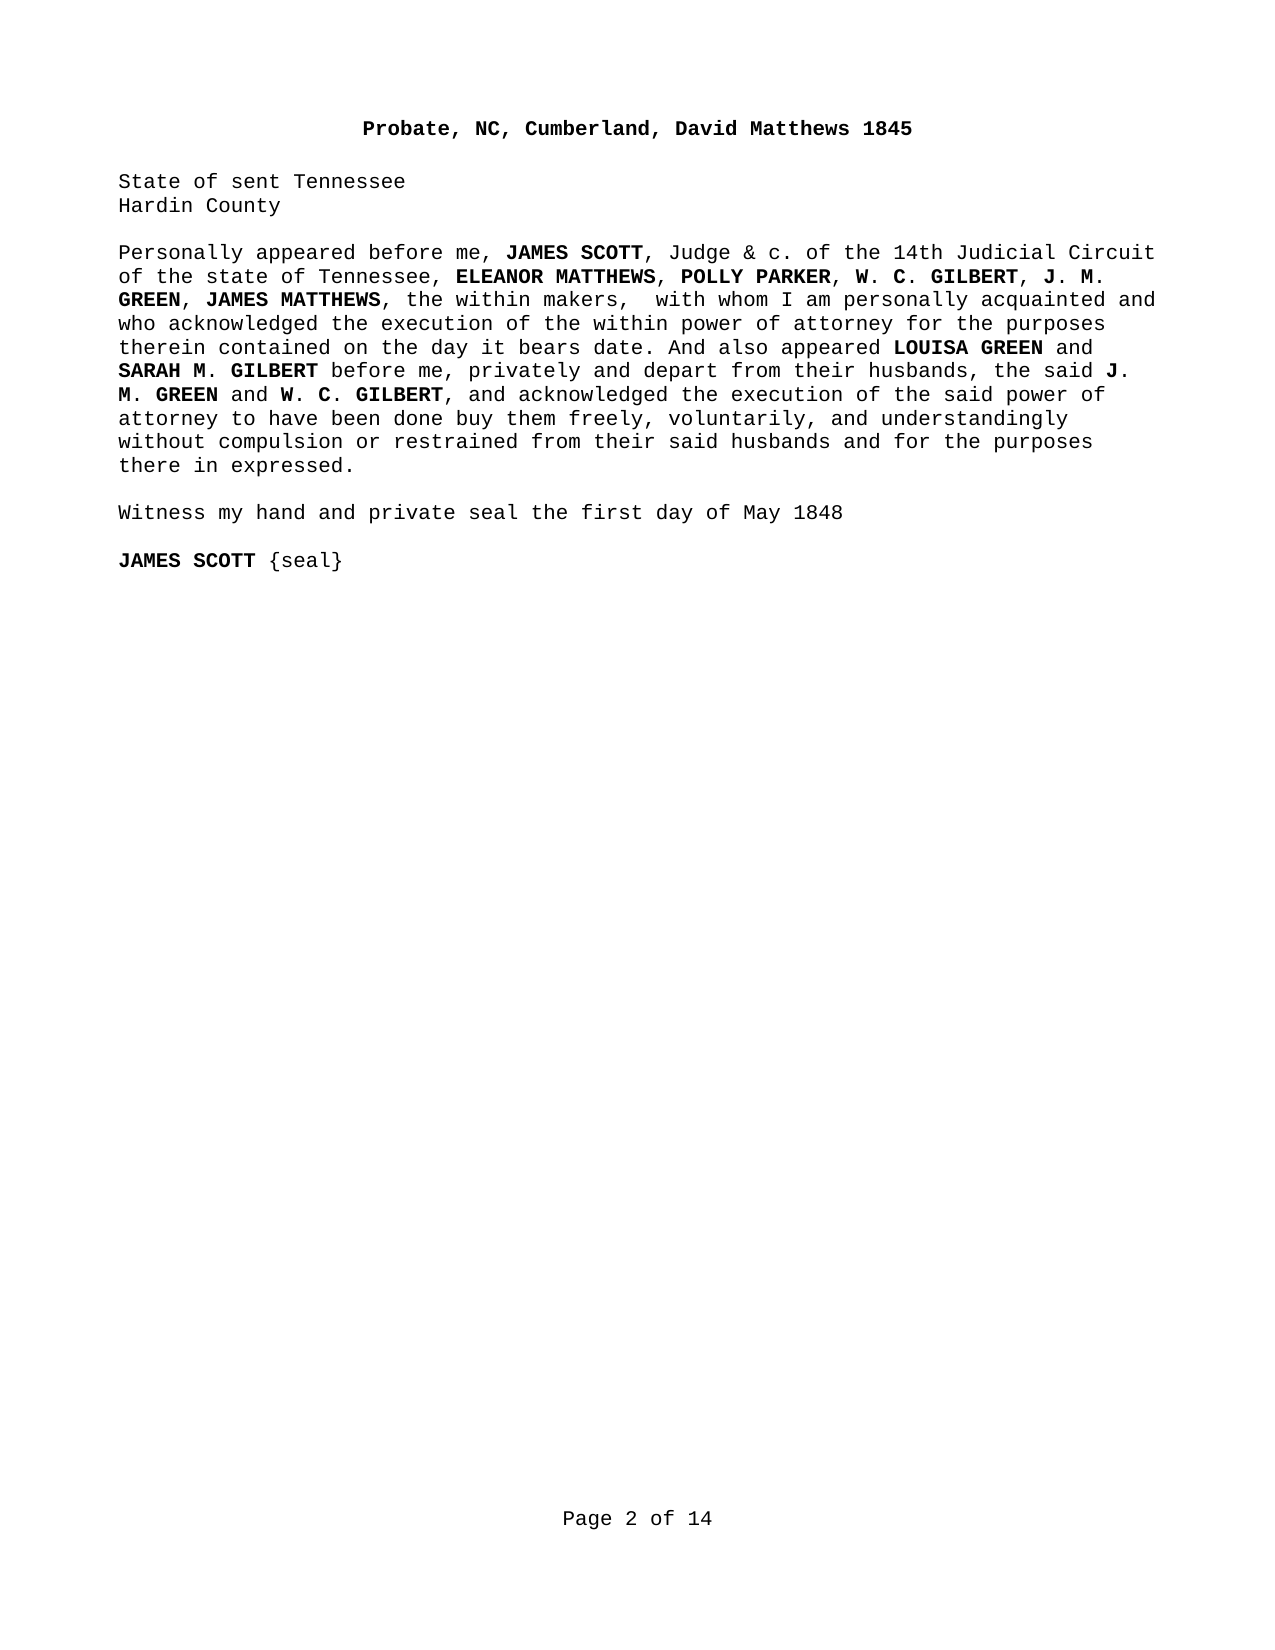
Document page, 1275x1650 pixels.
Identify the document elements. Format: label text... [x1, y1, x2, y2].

text Personally appeared before me, James Scott, Judge & c. of the 14th Judicial Circuit of the state of Tennessee, Eleanor Matthews, Polly Parker, W. C. Gilbert, J. M. Green, James Matthews, the within makers, with whom I am personally acquainted and who acknowledged the execution of the within power of attorney for the purposes therein contained on the day it bears date. And also appeared Louisa green and Sarah M. Gilbert before me, privately and depart from their husbands, the said J. M. green and w. c. Gilbert, and acknowledged the execution of the said power of attorney to have been done buy them freely, voluntarily, and understandingly without compulsion or restrained from their said husbands and for the purposes there in expressed. [118, 242, 1157, 479]
text Hardin County [118, 195, 1157, 218]
text James Scott {seal} [118, 549, 1157, 573]
text State of sent Tennessee [118, 171, 1157, 195]
text Witness my hand and private seal the first day of May 1848 [118, 502, 1157, 526]
